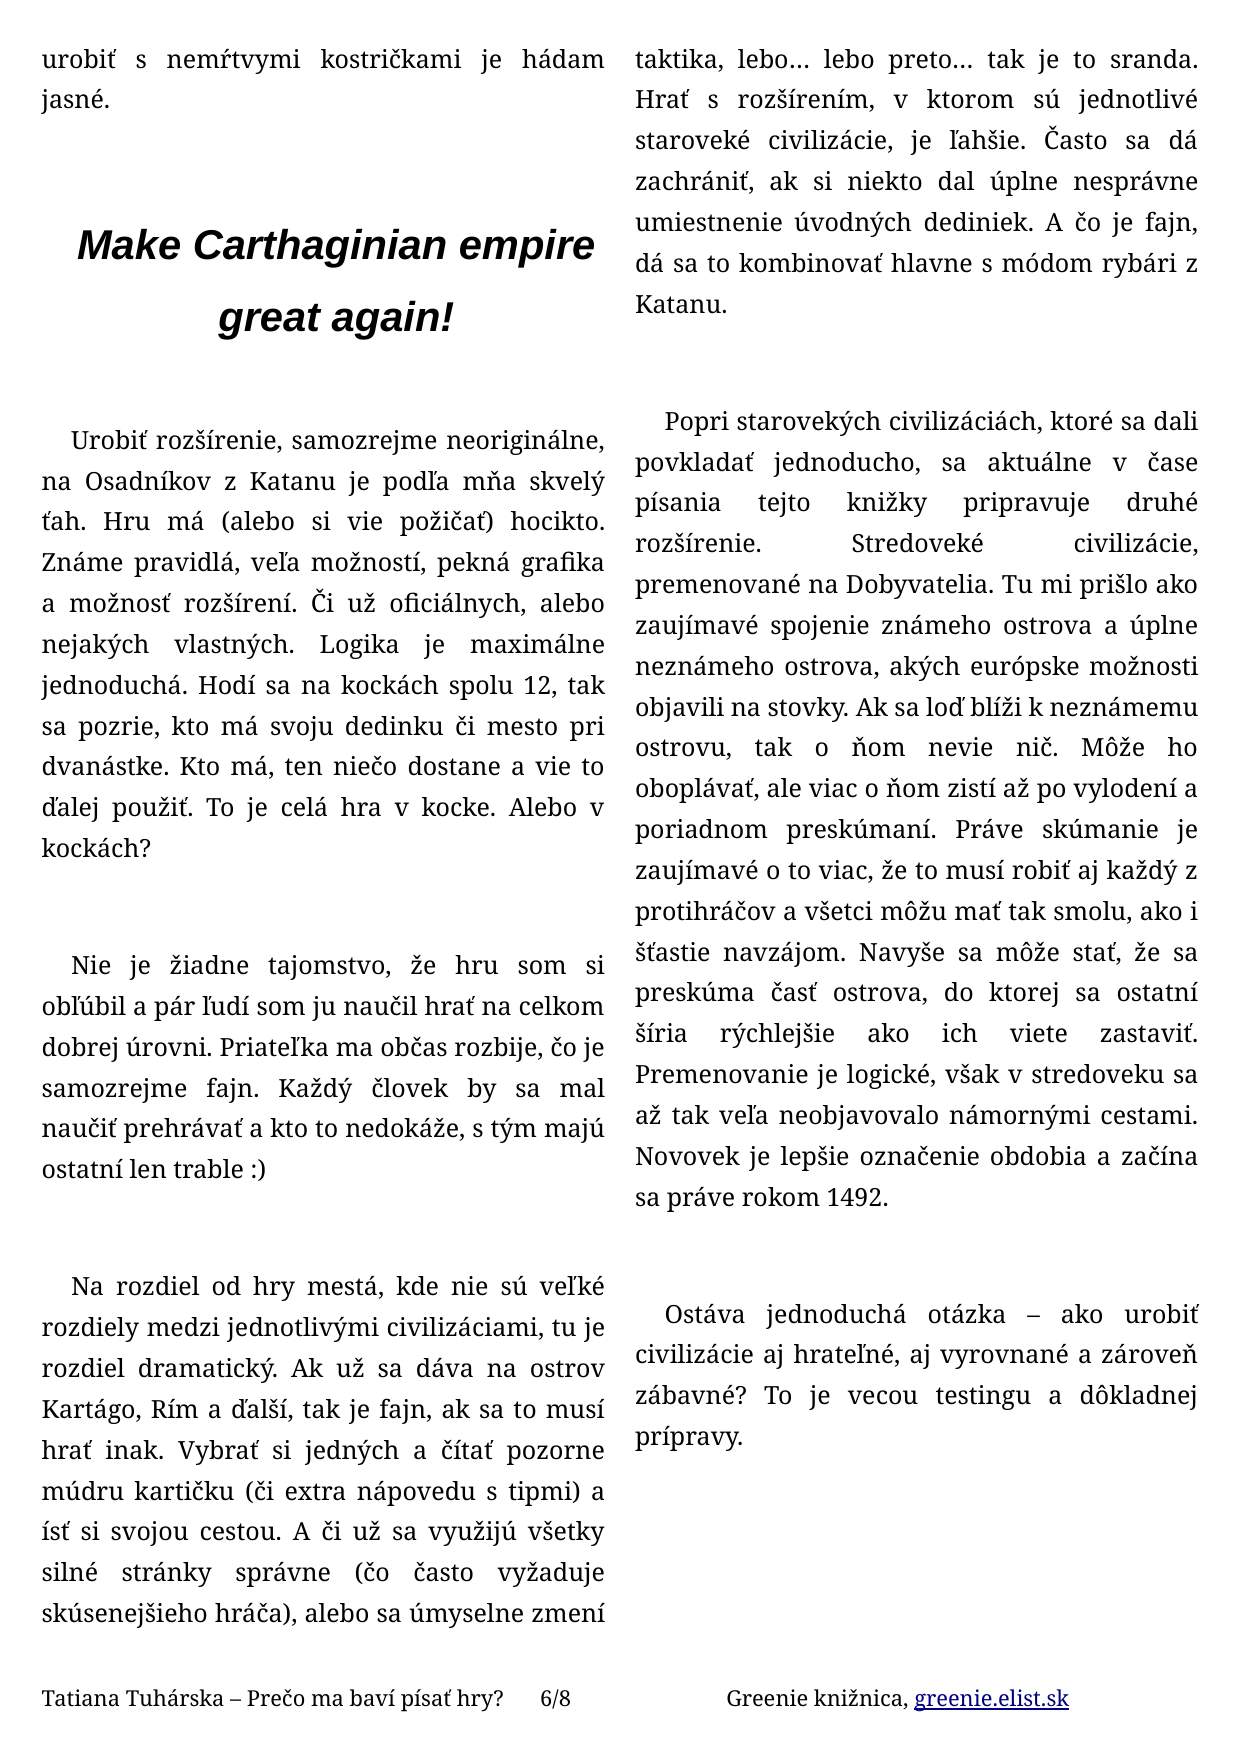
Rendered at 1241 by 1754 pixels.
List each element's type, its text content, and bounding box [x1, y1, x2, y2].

text taktika, lebo… lebo preto… tak je to sranda. Hrať s rozšírením, v ktorom sú jednotlivé staroveké civilizácie, je ľahšie. Často sa dá zachrániť, ak si niekto dal úplne nesprávne umiestnenie úvodných dediniek. A čo je fajn, dá sa to kombinovať hlavne s módom rybári z Katanu. [635, 41, 1199, 320]
text Ostáva jednoduchá otázka – ako urobiť civilizácie aj hrateľné, aj vyrovnané a zároveň zábavné? To je vecou testingu a dôkladnej prípravy. [635, 1296, 1199, 1453]
text Popri starovekých civilizáciách, ktoré sa dali povkladať jednoducho, sa aktuálne v čase písania tejto knižky pripravuje druhé rozšírenie. Stredoveké civilizácie, premenované na Dobyvatelia. Tu mi prišlo ako zaujímavé spojenie známeho ostrova a úplne neznámeho ostrova, akých európske možnosti objavili na stovky. Ak sa loď blíži k neznámemu ostrovu, tak o ňom nevie nič. Môže ho oboplávať, ale viac o ňom zistí až po vylodení a poriadnom preskúmaní. Práve skúmanie je zaujímavé o to viac, že to musí robiť aj každý z protihráčov a všetci môžu mať tak smolu, ako i šťastie navzájom. Navyše sa môže stať, že sa preskúma časť ostrova, do ktorej sa ostatní šíria rýchlejšie ako ich viete zastaviť. Premenovanie je logické, však v stredoveku sa až tak veľa neobjavovalo námornými cestami. Novovek je lepšie označenie obdobia a začína sa práve rokom 1492. [635, 403, 1199, 1213]
text Urobiť rozšírenie, samozrejme neoriginálne, na Osadníkov z Katanu je podľa mňa skvelý ťah. Hru má (alebo si vie požičať) hocikto. Známe pravidlá, veľa možností, pekná grafika a možnosť rozšírení. Či už oficiálnych, alebo nejakých vlastných. Logika je maximálne jednoduchá. Hodí sa na kockách spolu 12, tak sa pozrie, kto má svoju dedinku či mesto pri dvanástke. Kto má, ten niečo dostane a vie to ďalej použiť. To je celá hra v kocke. Alebo v kockách? [41, 422, 605, 865]
text urobiť s nemŕtvymi kostričkami je hádam jasné. [41, 41, 605, 116]
text Na rozdiel od hry mestá, kde nie sú veľké rozdiely medzi jednotlivými civilizáciami, tu je rozdiel dramatický. Ak už sa dáva na ostrov Kartágo, Rím a ďalší, tak je fajn, ak sa to musí hrať inak. Vybrať si jedných a čítať pozorne múdru kartičku (či extra nápovedu s tipmi) a ísť si svojou cestou. A či už sa využijú všetky silné stránky správne (čo často vyžaduje skúsenejšieho hráča), alebo sa úmyselne zmení [41, 1269, 605, 1630]
text Nie je žiadne tajomstvo, že hru som si obľúbil a pár ľudí som ju naučil hrať na celkom dobrej úrovni. Priateľka ma občas rozbije, čo je samozrejme fajn. Každý človek by sa mal naučiť prehrávať a kto to nedokáže, s tým majú ostatní len trable :) [41, 948, 605, 1186]
subtitle Make Carthaginian empire great again! [71, 220, 605, 340]
